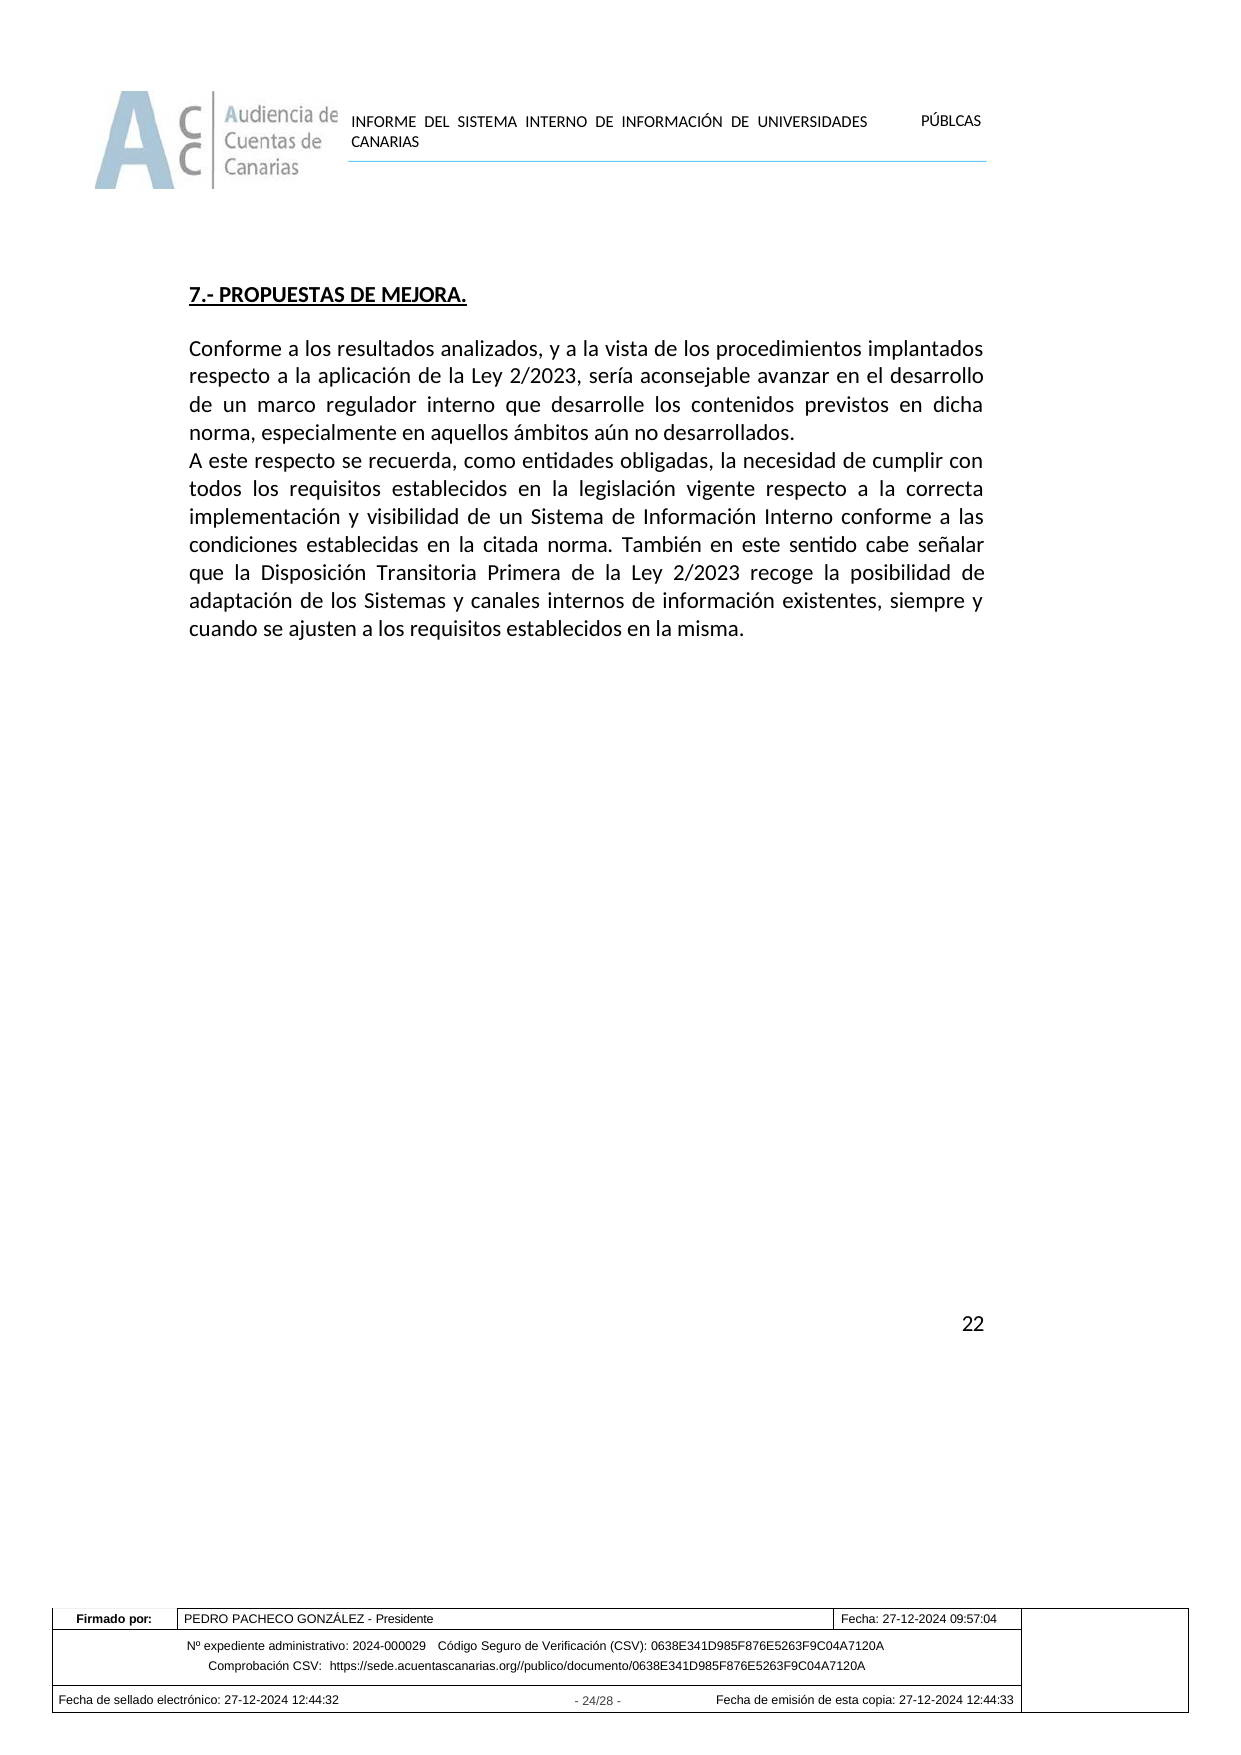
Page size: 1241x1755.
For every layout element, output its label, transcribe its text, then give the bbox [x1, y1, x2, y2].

text A este respecto se recuerda, como entidades obligadas, la necesidad de cumplir con todos los requisitos establecidos en la legislación vigente respecto a la correcta implementación y visibilidad de un Sistema de Información Interno conforme a las condiciones establecidas en la citada norma. También en este sentido cabe señalar que la Disposición Transitoria Primera de la Ley 2/2023 recoge la posibilidad de adaptación de los Sistemas y canales internos de información existentes, siempre y cuando se ajusten a los requisitos establecidos en la misma. [189, 446, 985, 642]
text 22 [39, 1309, 985, 1338]
subtitle 7.- PROPUESTAS DE MEJORA. [189, 280, 1201, 308]
text Conforme a los resultados analizados, y a la vista de los procedimientos implantados respecto a la aplicación de la Ley 2/2023, sería aconsejable avanzar en el desarrollo de un marco regulador interno que desarrolle los contenidos previstos en dicha norma, especialmente en aquellos ámbitos aún no desarrollados. [189, 334, 985, 446]
